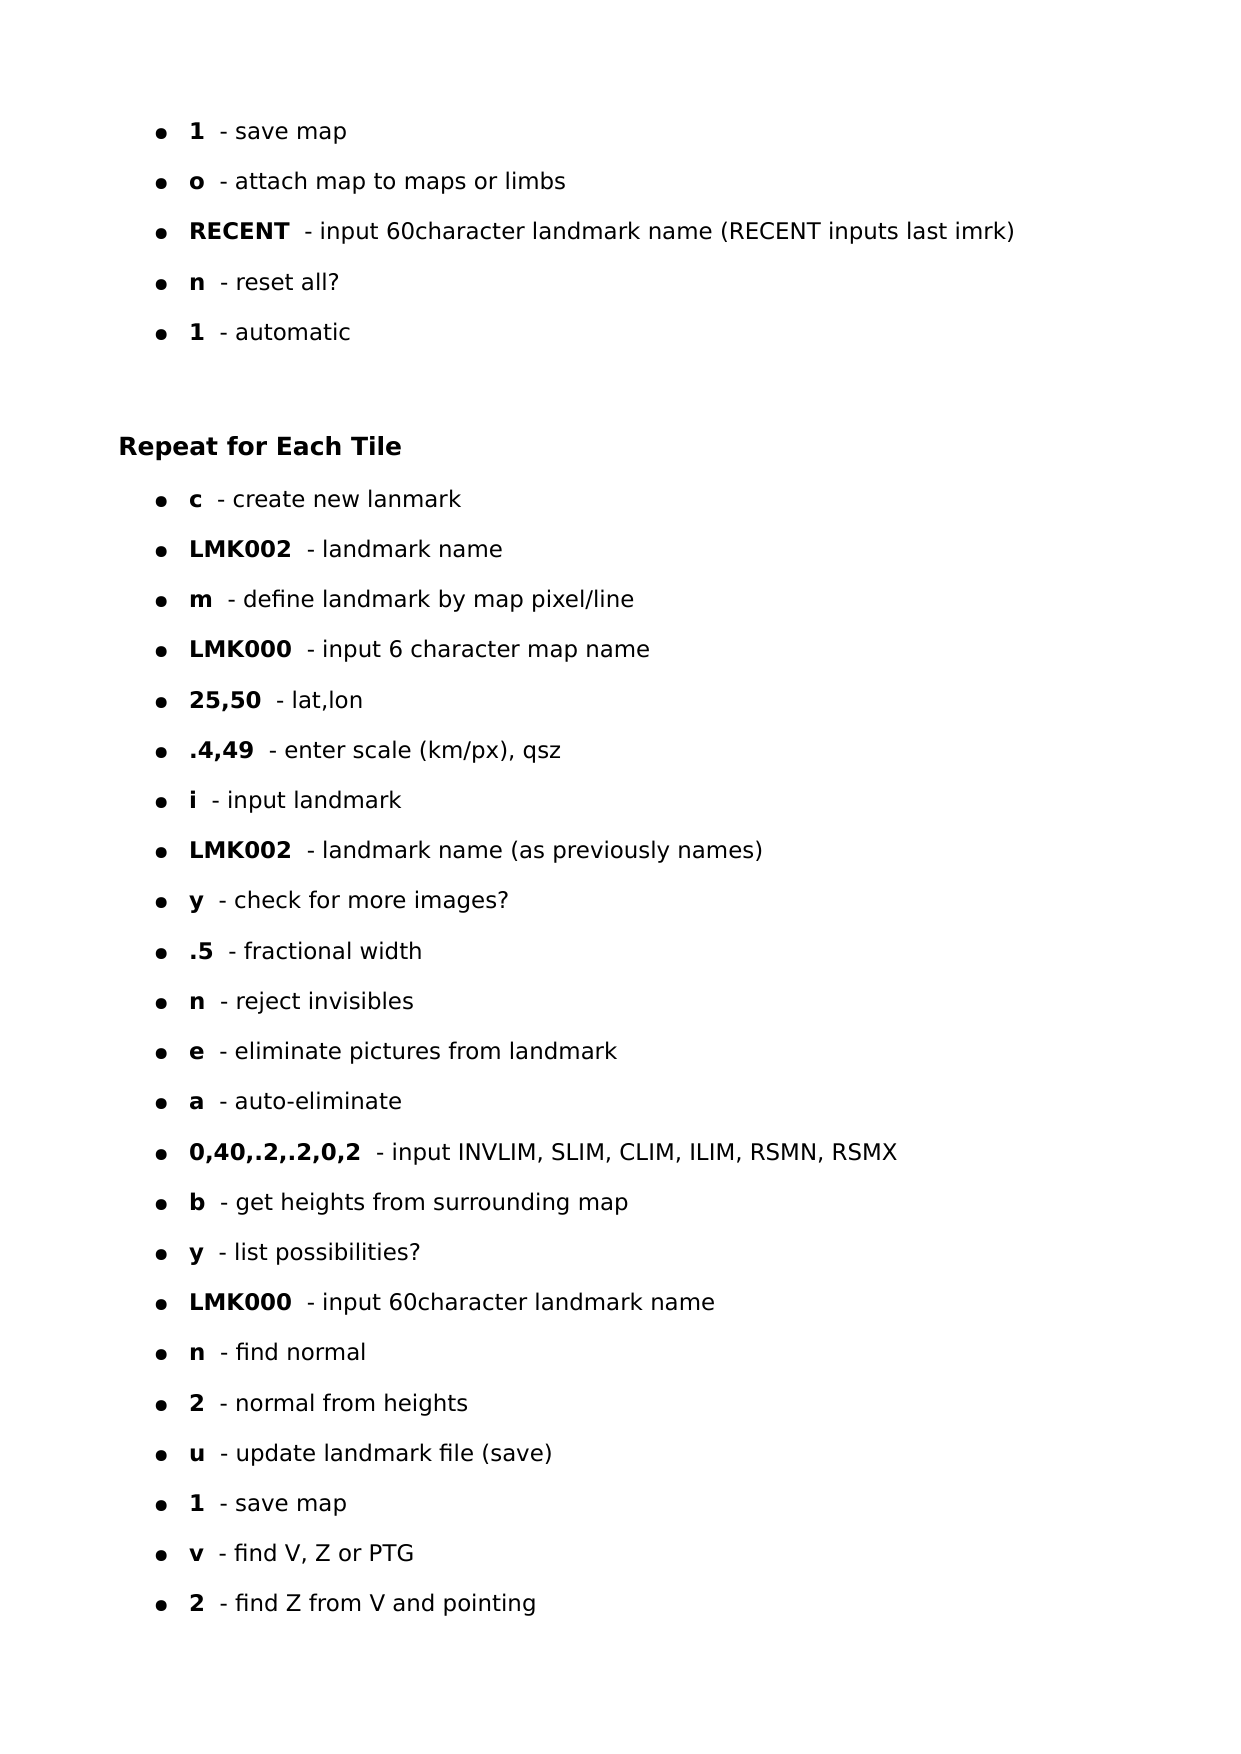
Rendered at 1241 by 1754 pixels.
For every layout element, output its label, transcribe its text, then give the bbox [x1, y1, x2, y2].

list LMK002 - landmark name [153, 536, 1122, 563]
list RECENT - input 60character landmark name (RECENT inputs last imrk) [153, 218, 1122, 245]
list .4,49 - enter scale (km/px), qsz [153, 737, 1122, 764]
list y - check for more images? [153, 888, 1122, 914]
list a - auto-eliminate [153, 1088, 1122, 1115]
list 2 - find Z from V and pointing [153, 1591, 1122, 1617]
list 2 - normal from heights [153, 1390, 1122, 1416]
list .5 - fractional width [153, 938, 1122, 964]
list 25,50 - lat,lon [153, 687, 1122, 713]
list LMK002 - landmark name (as previously names) [153, 837, 1122, 864]
list m - define landmark by map pixel/line [153, 586, 1122, 613]
list 1 - automatic [153, 319, 1122, 346]
subtitle Repeat for Each Tile [118, 433, 1122, 462]
list 1 - save map [153, 118, 1122, 145]
list LMK000 - input 60character landmark name [153, 1289, 1122, 1316]
list i - input landmark [153, 787, 1122, 814]
list n - find normal [153, 1339, 1122, 1366]
list v - find V, Z or PTG [153, 1540, 1122, 1567]
list LMK000 - input 6 character map name [153, 637, 1122, 663]
list o - attach map to maps or limbs [153, 168, 1122, 195]
list 1 - save map [153, 1490, 1122, 1517]
list e - eliminate pictures from landmark [153, 1038, 1122, 1065]
list n - reset all? [153, 269, 1122, 295]
list u - update landmark file (save) [153, 1440, 1122, 1467]
list n - reject invisibles [153, 988, 1122, 1015]
list b - get heights from surrounding map [153, 1189, 1122, 1216]
list y - list possibilities? [153, 1239, 1122, 1266]
list 0,40,.2,.2,0,2 - input INVLIM, SLIM, CLIM, ILIM, RSMN, RSMX [153, 1139, 1122, 1165]
list c - create new lanmark [153, 486, 1122, 513]
